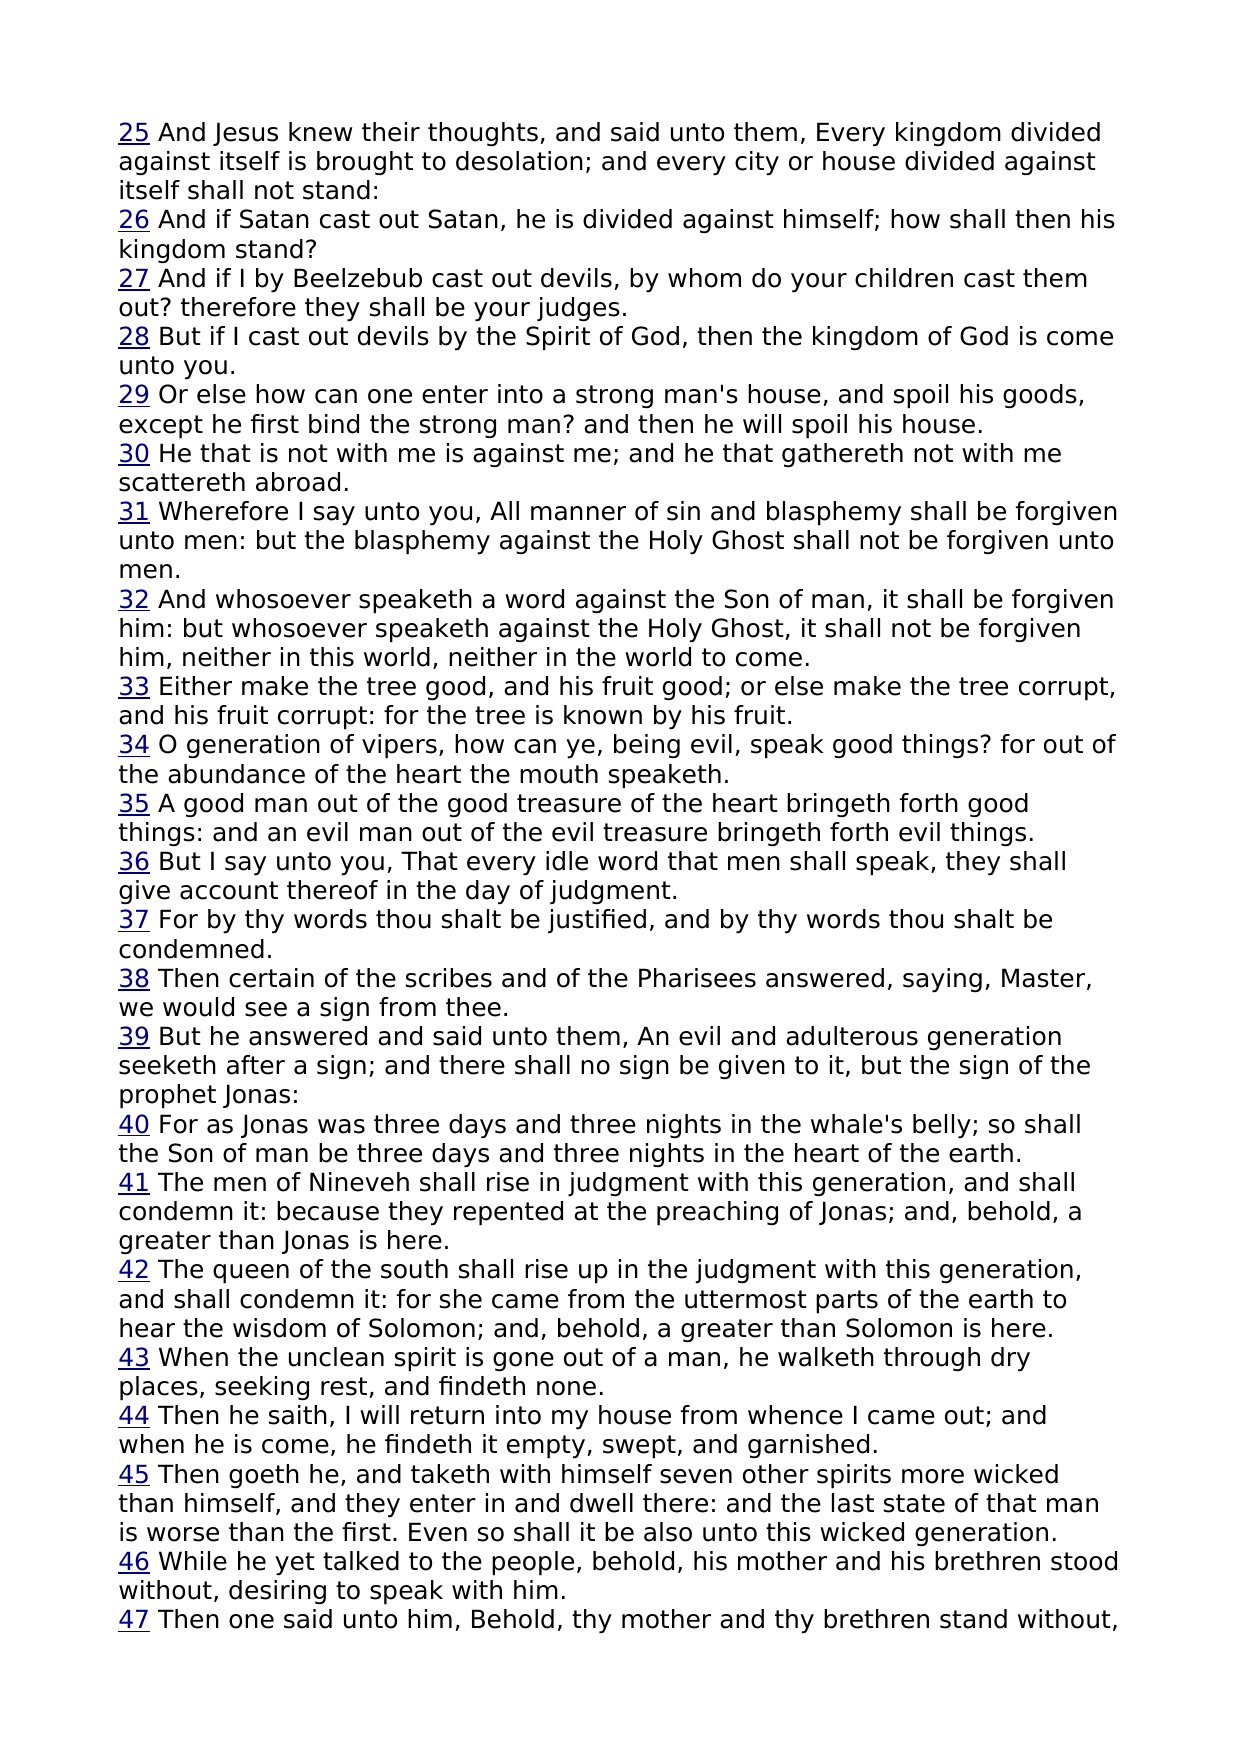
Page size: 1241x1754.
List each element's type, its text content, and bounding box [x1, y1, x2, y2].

text 25 And Jesus knew their thoughts, and said unto them, Every kingdom divided against itself is brought to desolation; and every city or house divided against itself shall not stand: 26 And if Satan cast out Satan, he is divided against himself; how shall then his kingdom stand? 27 And if I by Beelzebub cast out devils, by whom do your children cast them out? therefore they shall be your judges. 28 But if I cast out devils by the Spirit of God, then the kingdom of God is come unto you. 29 Or else how can one enter into a strong man's house, and spoil his goods, except he first bind the strong man? and then he will spoil his house. 30 He that is not with me is against me; and he that gathereth not with me scattereth abroad. 31 Wherefore I say unto you, All manner of sin and blasphemy shall be forgiven unto men: but the blasphemy against the Holy Ghost shall not be forgiven unto men. 32 And whosoever speaketh a word against the Son of man, it shall be forgiven him: but whosoever speaketh against the Holy Ghost, it shall not be forgiven him, neither in this world, neither in the world to come. 33 Either make the tree good, and his fruit good; or else make the tree corrupt, and his fruit corrupt: for the tree is known by his fruit. 34 O generation of vipers, how can ye, being evil, speak good things? for out of the abundance of the heart the mouth speaketh. 35 A good man out of the good treasure of the heart bringeth forth good things: and an evil man out of the evil treasure bringeth forth evil things. 36 But I say unto you, That every idle word that men shall speak, they shall give account thereof in the day of judgment. 37 For by thy words thou shalt be justified, and by thy words thou shalt be condemned. 38 Then certain of the scribes and of the Pharisees answered, saying, Master, we would see a sign from thee. 39 But he answered and said unto them, An evil and adulterous generation seeketh after a sign; and there shall no sign be given to it, but the sign of the prophet Jonas: 40 For as Jonas was three days and three nights in the whale's belly; so shall the Son of man be three days and three nights in the heart of the earth. 41 The men of Nineveh shall rise in judgment with this generation, and shall condemn it: because they repented at the preaching of Jonas; and, behold, a greater than Jonas is here. 42 The queen of the south shall rise up in the judgment with this generation, and shall condemn it: for she came from the uttermost parts of the earth to hear the wisdom of Solomon; and, behold, a greater than Solomon is here. 43 When the unclean spirit is gone out of a man, he walketh through dry places, seeking rest, and findeth none. 44 Then he saith, I will return into my house from whence I came out; and when he is come, he findeth it empty, swept, and garnished. 45 Then goeth he, and taketh with himself seven other spirits more wicked than himself, and they enter in and dwell there: and the last state of that man is worse than the first. Even so shall it be also unto this wicked generation. 46 While he yet talked to the people, behold, his mother and his brethren stood without, desiring to speak with him. 47 Then one said unto him, Behold, thy mother and thy brethren stand without, [118, 118, 1122, 1635]
